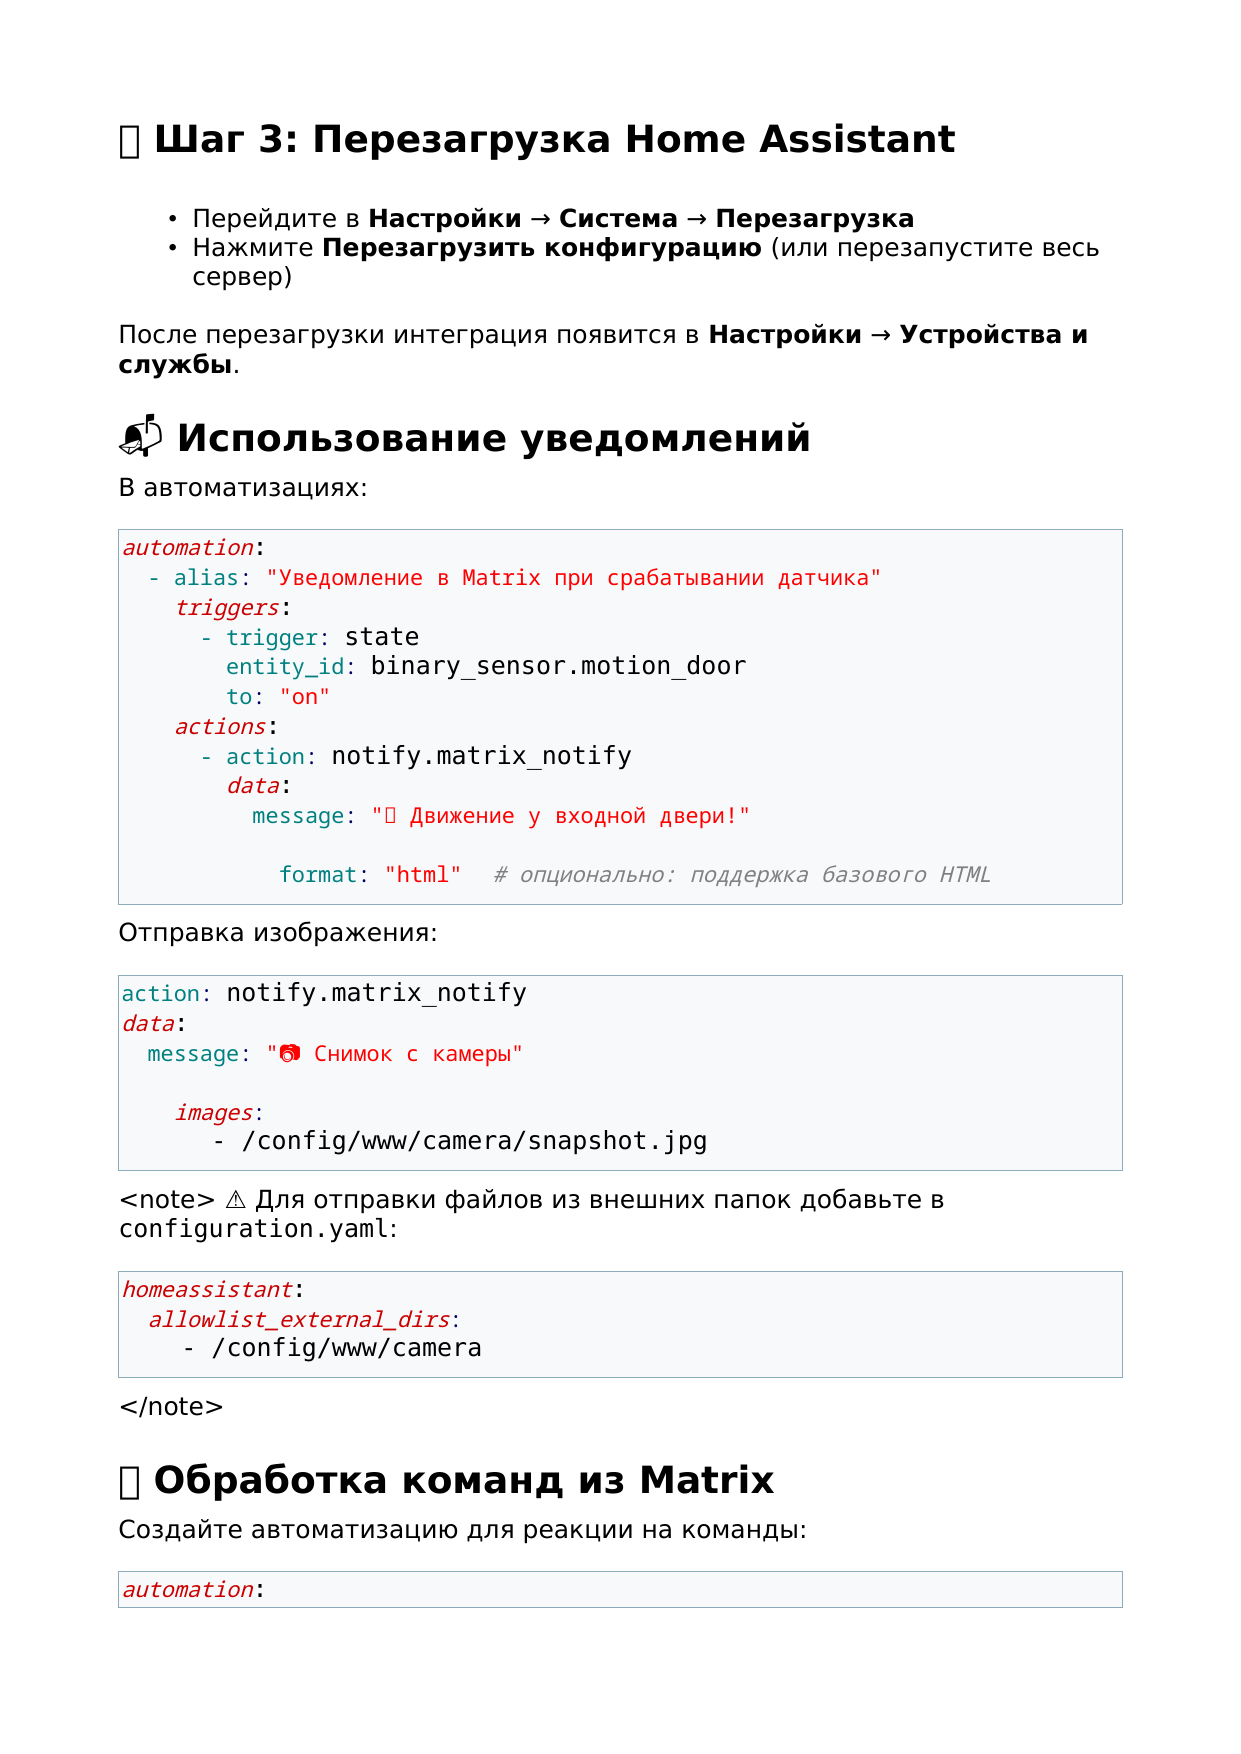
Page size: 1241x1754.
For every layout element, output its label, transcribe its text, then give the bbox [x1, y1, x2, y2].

text <note> ⚠️ Для отправки файлов из внешних папок добавьте в configuration.yaml: [118, 1185, 1122, 1243]
subtitle 🔄 Шаг 3: Перезагрузка Home Assistant [118, 118, 1122, 162]
list Перейдите в Настройки → Система → Перезагрузка [177, 204, 1122, 233]
table_header homeassistant: allowlist_external_dirs: - /config/www/camera [119, 1272, 1122, 1377]
table_header automation: [119, 1572, 1122, 1607]
text После перезагрузки интеграция появится в Настройки → Устройства и службы. [118, 321, 1122, 379]
list Нажмите Перезагрузить конфигурацию (или перезапустите весь сервер) [177, 233, 1122, 291]
subtitle 📬 Использование уведомлений [118, 417, 1122, 460]
text В автоматизациях: [118, 473, 1122, 502]
subtitle 🎯 Обработка команд из Matrix [118, 1459, 1122, 1502]
text </note> [118, 1392, 1122, 1421]
table_header action: notify.matrix_notify data: message: "📷 Снимок с камеры" images: - /config/www/camera/snapshot.jpg [119, 976, 1122, 1170]
text Отправка изображения: [118, 919, 1122, 948]
text Создайте автоматизацию для реакции на команды: [118, 1515, 1122, 1544]
table_header automation: - alias: "Уведомление в Matrix при срабатывании датчика" triggers: - trigger: state entity_id: binary_sensor.motion_door to: "on" actions: - action: notify.matrix_notify data: message: "🚪 Движение у входной двери!" format: "html" # опционально: поддержка базового HTML [119, 530, 1122, 904]
